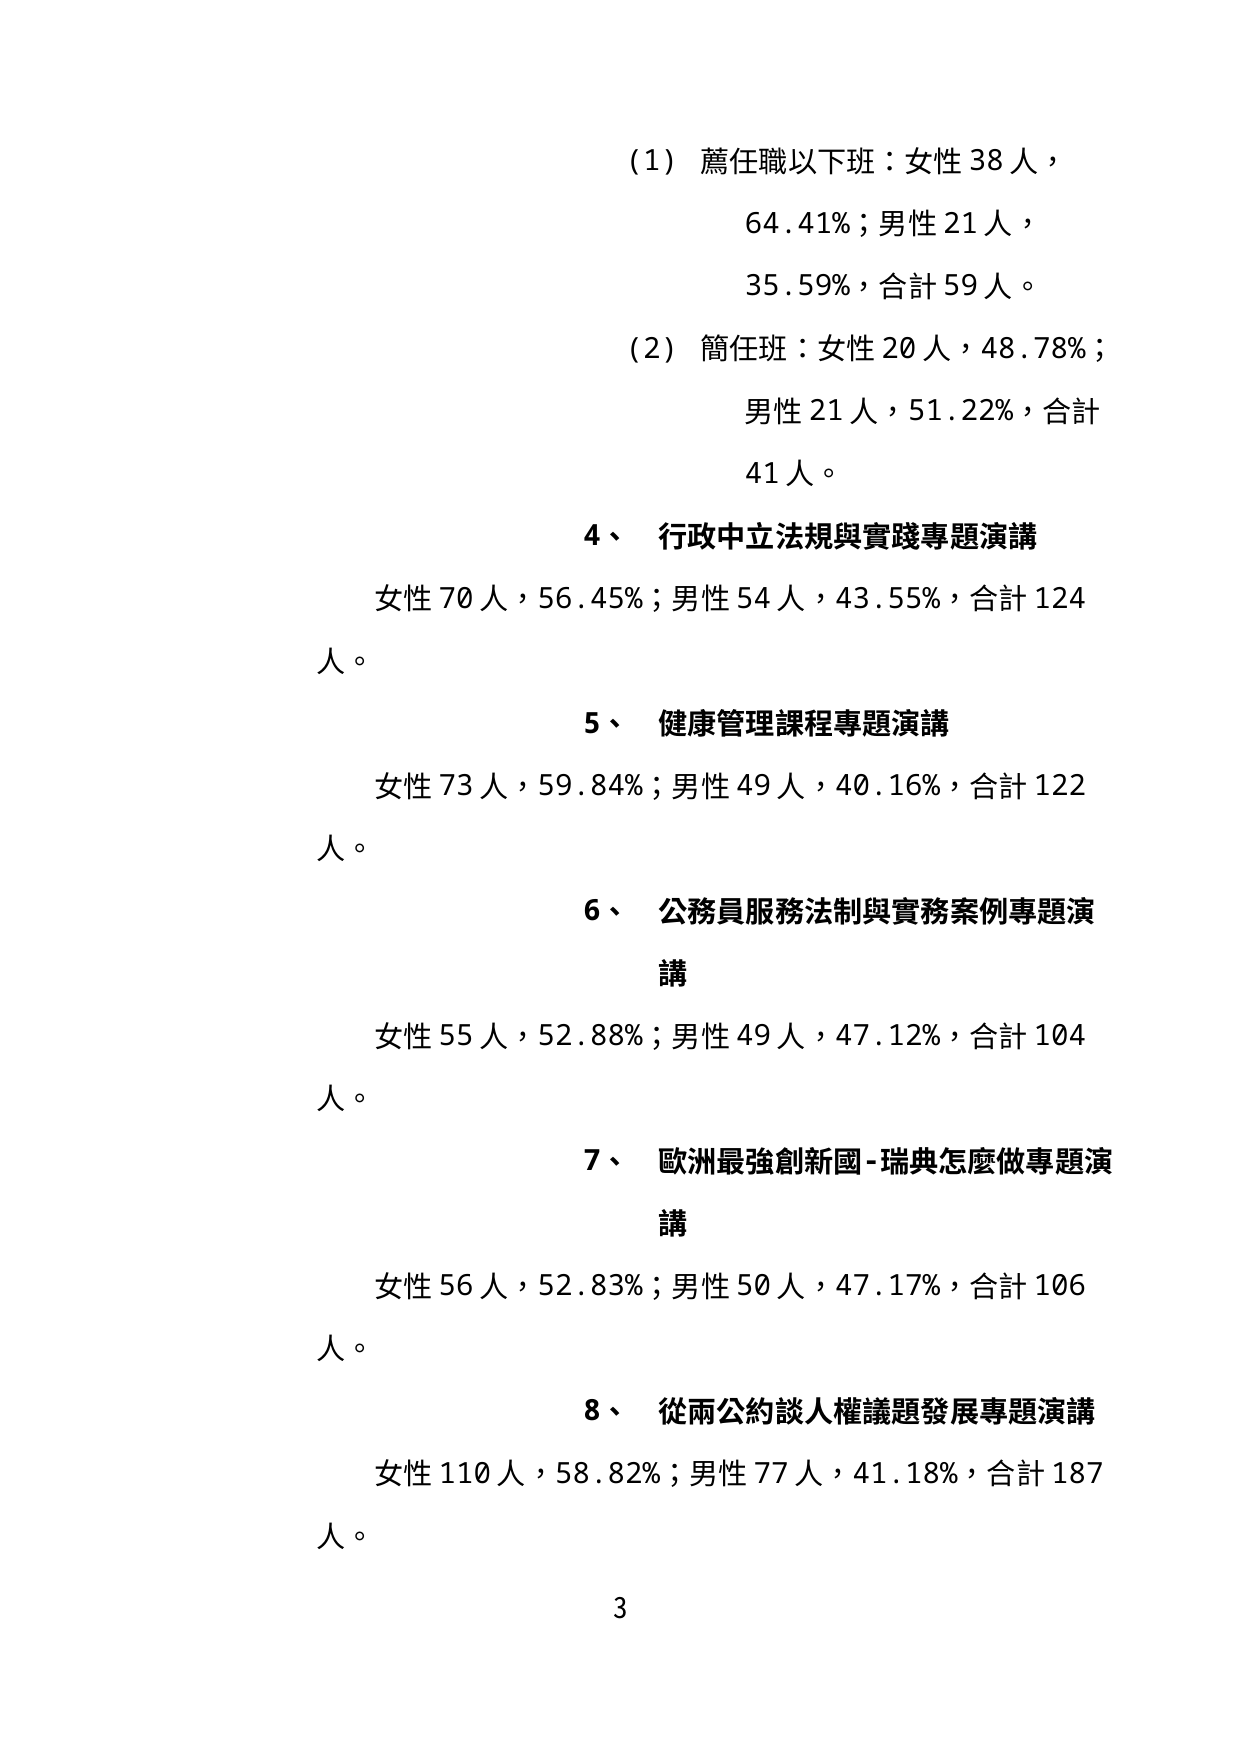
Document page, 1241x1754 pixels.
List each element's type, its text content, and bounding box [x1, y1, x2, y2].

list 公務員服務法制與實務案例專題演講 [583, 868, 1116, 993]
text 女性55人，52.88%；男性49人，47.12%，合計104人。 [316, 993, 1116, 1118]
list 薦任職以下班：女性38人，64.41%；男性21人，35.59%，合計59人。 [625, 118, 1116, 305]
list 從兩公約談人權議題發展專題演講 [583, 1368, 1116, 1430]
text 女性56人，52.83%；男性50人，47.17%，合計106人。 [316, 1243, 1116, 1368]
text 女性110人，58.82%；男性77人，41.18%，合計187人。 [316, 1430, 1116, 1555]
list 歐洲最強創新國-瑞典怎麼做專題演講 [583, 1118, 1116, 1243]
list 簡任班：女性20人，48.78%；男性21人，51.22%，合計41人。 [625, 305, 1116, 493]
list 行政中立法規與實踐專題演講 [583, 493, 1116, 555]
text 女性73人，59.84%；男性49人，40.16%，合計122人。 [316, 743, 1116, 868]
text 女性70人，56.45%；男性54人，43.55%，合計124人。 [316, 555, 1116, 680]
list 健康管理課程專題演講 [583, 680, 1116, 743]
